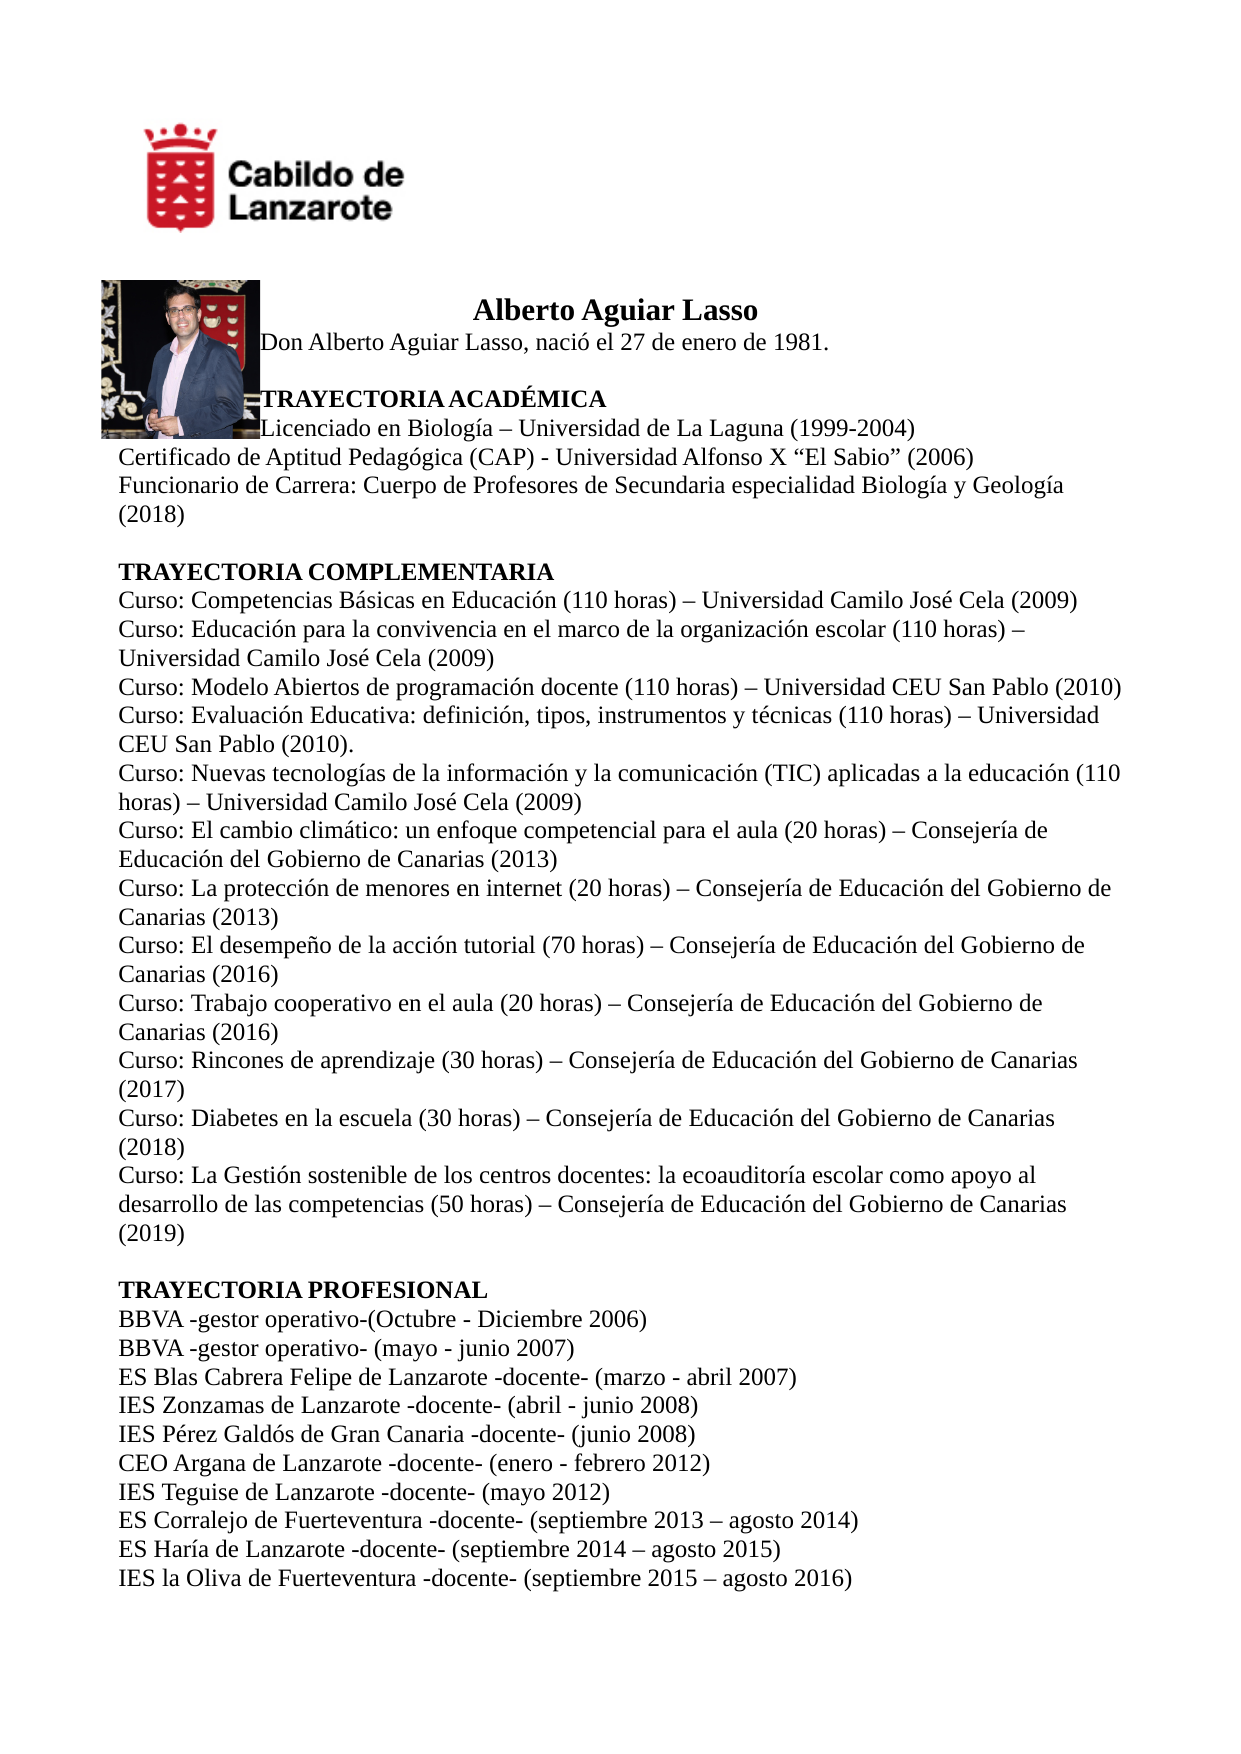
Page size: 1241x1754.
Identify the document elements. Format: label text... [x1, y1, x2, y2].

text Curso: Nuevas tecnologías de la información y la comunicación (TIC) aplicadas a la educación (110 horas) – Universidad Camilo José Cela (2009) [118, 758, 1122, 816]
text Alberto Aguiar Lasso [260, 291, 1122, 327]
text Curso: Evaluación Educativa: definición, tipos, instrumentos y técnicas (110 horas) – Universidad CEU San Pablo (2010). [118, 701, 1122, 758]
text BBVA -gestor operativo- (mayo - junio 2007) [118, 1333, 1122, 1362]
text IES Teguise de Lanzarote -docente- (mayo 2012) [118, 1477, 1122, 1506]
text IES Zonzamas de Lanzarote -docente- (abril - junio 2008) [118, 1391, 1122, 1419]
text ES Blas Cabrera Felipe de Lanzarote -docente- (marzo - abril 2007) [118, 1362, 1122, 1391]
text Certificado de Aptitud Pedagógica (CAP) - Universidad Alfonso X “El Sabio” (2006) [118, 442, 1122, 471]
text IES Pérez Galdós de Gran Canaria -docente- (junio 2008) [118, 1419, 1122, 1448]
text Curso: La protección de menores en internet (20 horas) – Consejería de Educación del Gobierno de Canarias (2013) [118, 873, 1122, 931]
text Curso: El desempeño de la acción tutorial (70 horas) – Consejería de Educación del Gobierno de Canarias (2016) [118, 931, 1122, 988]
text Funcionario de Carrera: Cuerpo de Profesores de Secundaria especialidad Biología y Geología (2018) TRAYECTORIA COMPLEMENTARIA Curso: Competencias Básicas en Educación (110 horas) – Universidad Camilo José Cela (2009) [118, 471, 1122, 614]
text Curso: Trabajo cooperativo en el aula (20 horas) – Consejería de Educación del Gobierno de Canarias (2016) Curso: Rincones de aprendizaje (30 horas) – Consejería de Educación del Gobierno de Canarias (2017) [118, 988, 1122, 1103]
picture [118, 118, 468, 233]
text Curso: La Gestión sostenible de los centros docentes: la ecoauditoría escolar como apoyo al desarrollo de las competencias (50 horas) – Consejería de Educación del Gobierno de Canarias (2019) TRAYECTORIA PROFESIONAL BBVA -gestor operativo-(Octubre - Diciembre 2006) [118, 1161, 1122, 1333]
text Don Alberto Aguiar Lasso, nació el 27 de enero de 1981. TRAYECTORIA ACADÉMICA Licenciado en Biología – Universidad de La Laguna (1999-2004) [118, 327, 1122, 442]
text Curso: Modelo Abiertos de programación docente (110 horas) – Universidad CEU San Pablo (2010) [118, 672, 1122, 701]
text ES Haría de Lanzarote -docente- (septiembre 2014 – agosto 2015) [118, 1534, 1122, 1563]
text IES la Oliva de Fuerteventura -docente- (septiembre 2015 – agosto 2016) [118, 1563, 1122, 1592]
text Curso: Educación para la convivencia en el marco de la organización escolar (110 horas) – Universidad Camilo José Cela (2009) [118, 614, 1122, 672]
text CEO Argana de Lanzarote -docente- (enero - febrero 2012) [118, 1448, 1122, 1477]
text Curso: El cambio climático: un enfoque competencial para el aula (20 horas) – Consejería de Educación del Gobierno de Canarias (2013) [118, 816, 1122, 873]
picture [101, 280, 260, 439]
text ES Corralejo de Fuerteventura -docente- (septiembre 2013 – agosto 2014) [118, 1506, 1122, 1534]
text Curso: Diabetes en la escuela (30 horas) – Consejería de Educación del Gobierno de Canarias (2018) [118, 1103, 1122, 1161]
